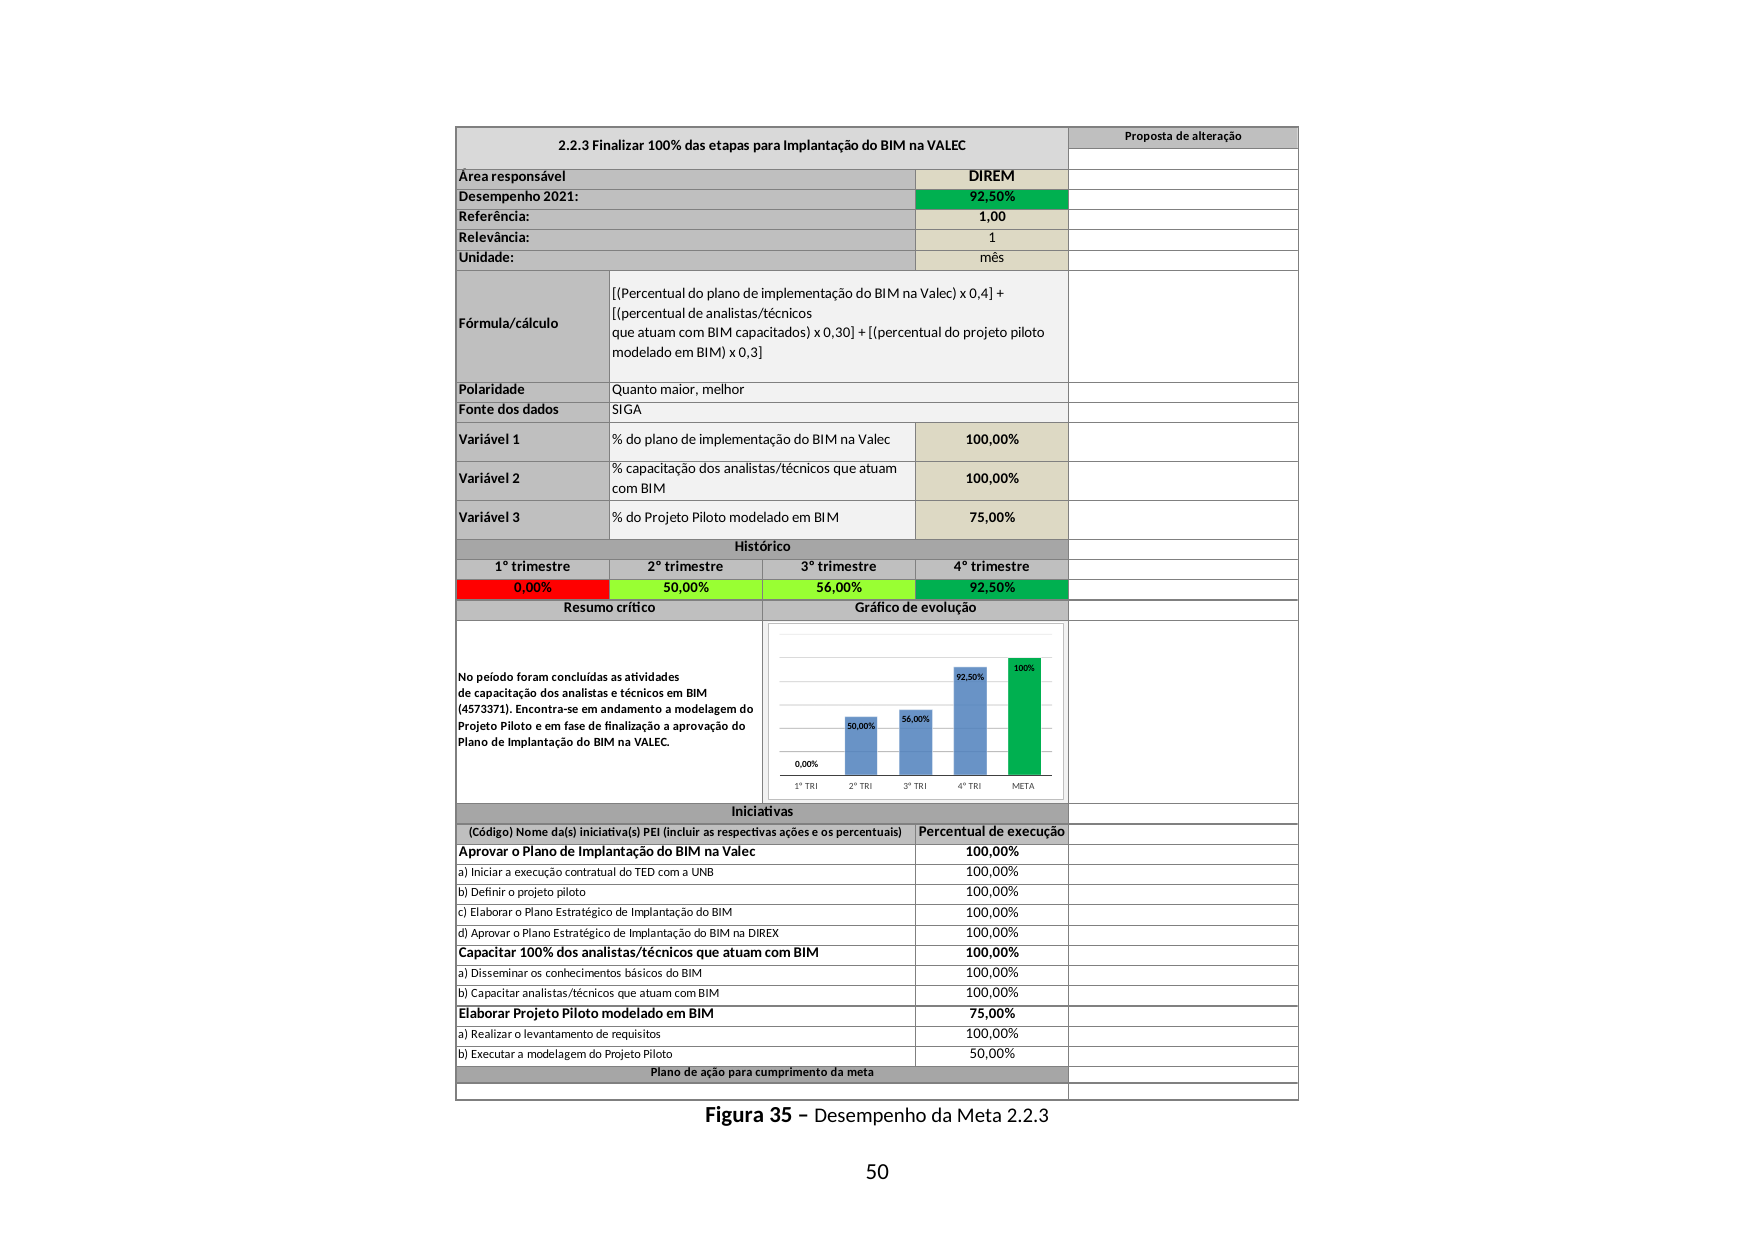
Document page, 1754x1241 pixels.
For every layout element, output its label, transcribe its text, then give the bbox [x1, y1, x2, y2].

text Figura 35 – Desempenho da Meta 2.2.3 [75, 1101, 1679, 1129]
